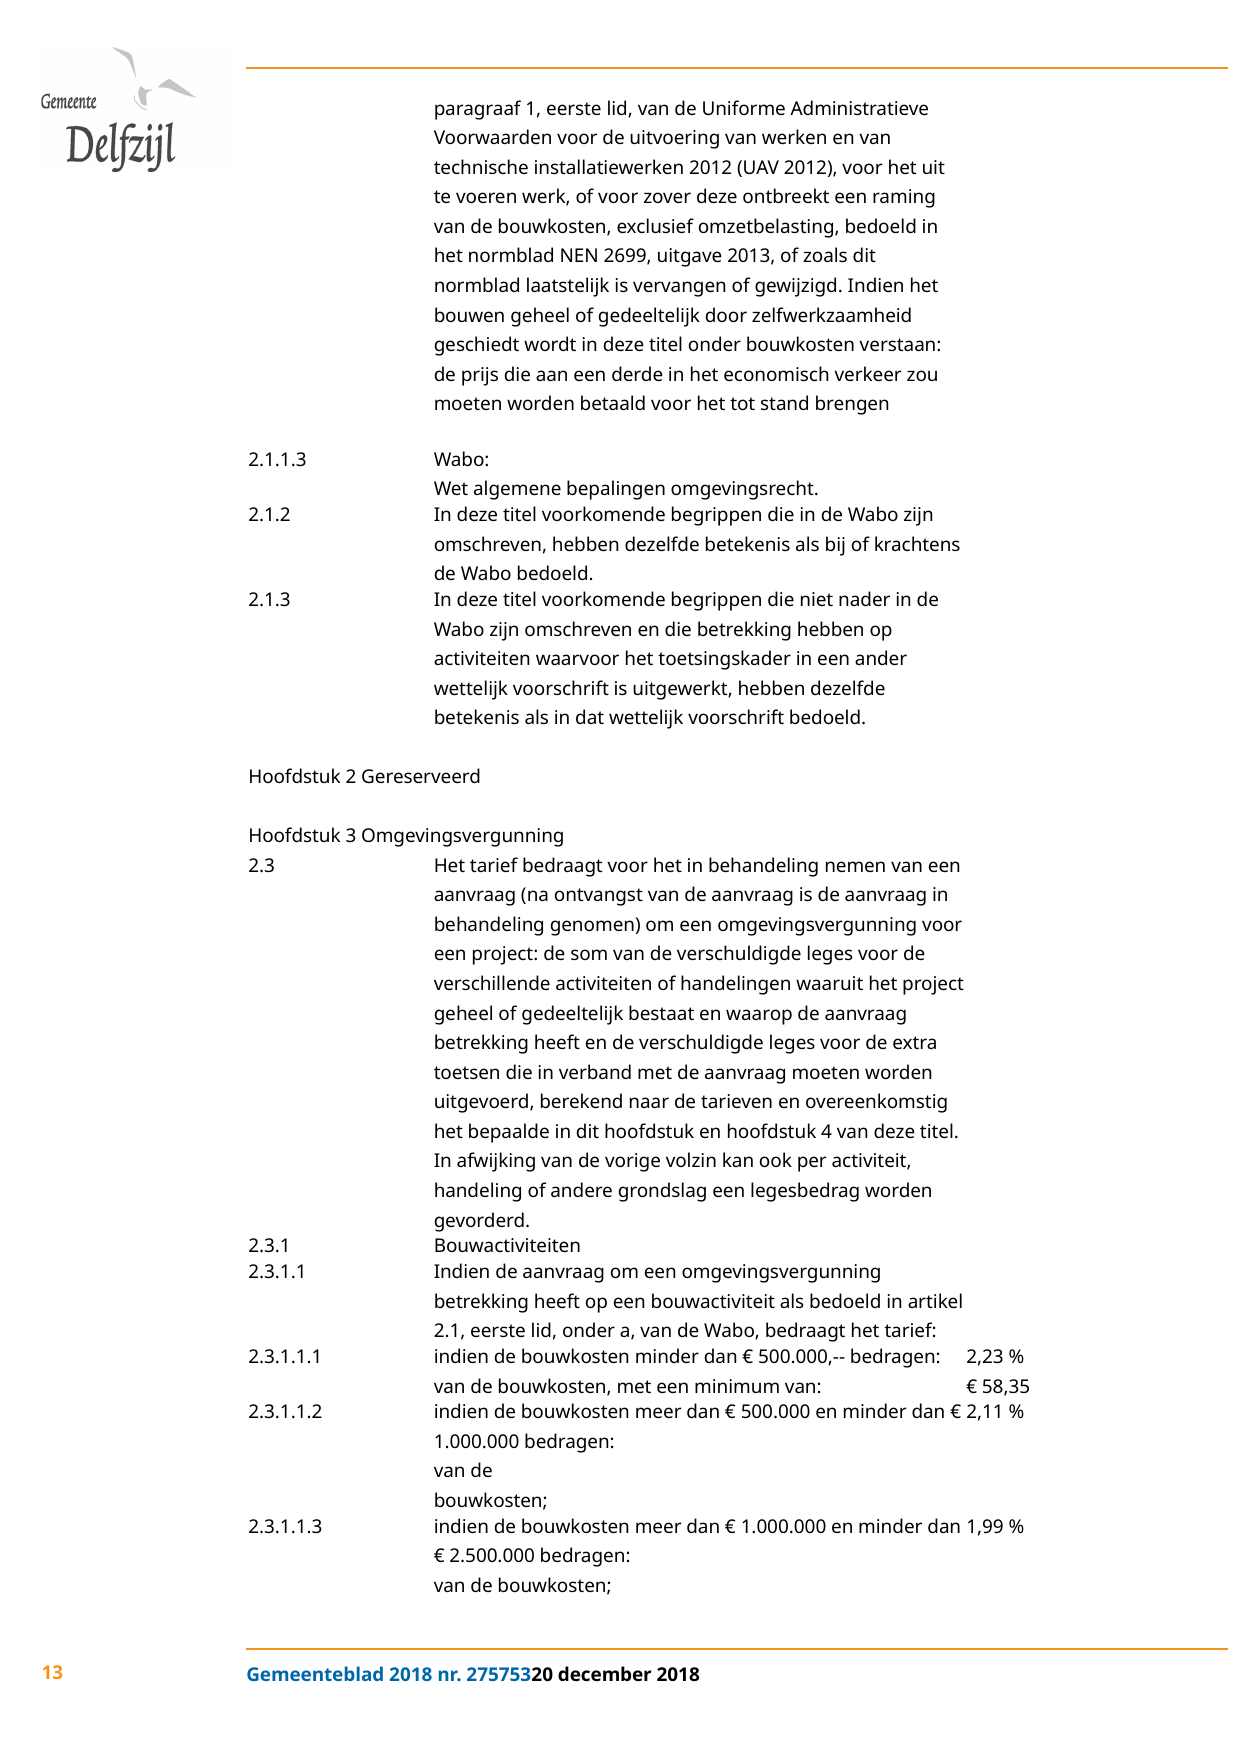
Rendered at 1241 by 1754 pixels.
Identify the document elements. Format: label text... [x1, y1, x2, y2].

table_cell [248, 95, 433, 446]
table_cell 2.3.1.1.3 [248, 1513, 433, 1598]
table_cell 2.3.1.1.2 [248, 1399, 433, 1513]
table_cell Bouwactiviteiten [434, 1233, 966, 1258]
table_cell In deze titel voorkomende begrippen die in de Wabo zijn omschreven, hebben dezelfde betekenis als bij of krachtens de Wabo bedoeld. [434, 501, 966, 586]
table_cell 2,23 % € 58,35 [966, 1343, 1152, 1398]
table_cell [966, 446, 1152, 501]
table_cell [966, 95, 1152, 446]
table_cell 2.3.1 [248, 1233, 433, 1258]
table_cell 2.3.1.1 [248, 1258, 433, 1343]
table_cell Indien de aanvraag om een omgevingsvergunning betrekking heeft op een bouwactiviteit als bedoeld in artikel 2.1, eerste lid, onder a, van de Wabo, bedraagt het tarief: [434, 1258, 966, 1343]
table_cell 2.1.2 [248, 501, 433, 586]
table_cell [966, 1258, 1152, 1343]
table_cell paragraaf 1, eerste lid, van de Uniforme Administratieve Voorwaarden voor de uitvoering van werken en van technische installatiewerken 2012 (UAV 2012), voor het uit te voeren werk, of voor zover deze ontbreekt een raming van de bouwkosten, exclusief omzetbelasting, bedoeld in het normblad NEN 2699, uitgave 2013, of zoals dit normblad laatstelijk is vervangen of gewijzigd. Indien het bouwen geheel of gedeeltelijk door zelfwerkzaamheid geschiedt wordt in deze titel onder bouwkosten verstaan: de prijs die aan een derde in het economisch verkeer zou moeten worden betaald voor het tot stand brengen [434, 95, 966, 446]
table_cell indien de bouwkosten meer dan € 1.000.000 en minder dan € 2.500.000 bedragen: van de bouwkosten; [434, 1513, 966, 1598]
table_header Het tarief bedraagt voor het in behandeling nemen van een aanvraag (na ontvangst van de aanvraag is de aanvraag in behandeling genomen) om een omgevingsvergunning voor een project: de som van de verschuldigde leges voor de verschillende activiteiten of handelingen waaruit het project geheel of gedeeltelijk bestaat en waarop de aanvraag betrekking heeft en de verschuldigde leges voor de extra toetsen die in verband met de aanvraag moeten worden uitgevoerd, berekend naar de tarieven en overeenkomstig het bepaalde in dit hoofdstuk en hoofdstuk 4 van deze titel. In afwijking van de vorige volzin kan ook per activiteit, handeling of andere grondslag een legesbedrag worden gevorderd. [434, 852, 966, 1233]
table_cell 2.1.3 [248, 586, 433, 730]
table_cell 2.3.1.1.1 [248, 1343, 433, 1398]
table_header [966, 852, 1152, 1233]
table_cell 2.1.1.3 [248, 446, 433, 501]
table_cell In deze titel voorkomende begrippen die niet nader in de Wabo zijn omschreven en die betrekking hebben op activiteiten waarvoor het toetsingskader in een ander wettelijk voorschrift is uitgewerkt, hebben dezelfde betekenis als in dat wettelijk voorschrift bedoeld. [434, 586, 966, 730]
table_cell [966, 586, 1152, 730]
table_cell indien de bouwkosten minder dan € 500.000,-- bedragen: van de bouwkosten, met een minimum van: [434, 1343, 966, 1398]
table_header 2.3 [248, 852, 433, 1233]
text Hoofdstuk 3 Omgevingsvergunning [248, 822, 1152, 848]
table_cell Wabo: Wet algemene bepalingen omgevingsrecht. [434, 446, 966, 501]
table_cell 2,11 % [966, 1399, 1152, 1513]
table_cell indien de bouwkosten meer dan € 500.000 en minder dan € 1.000.000 bedragen: van de bouwkosten; [434, 1399, 966, 1513]
table_cell [966, 1233, 1152, 1258]
text Hoofdstuk 2 Gereserveerd [248, 763, 1152, 789]
table_cell [966, 501, 1152, 586]
picture [41, 47, 231, 172]
table_cell 1,99 % [966, 1513, 1152, 1598]
